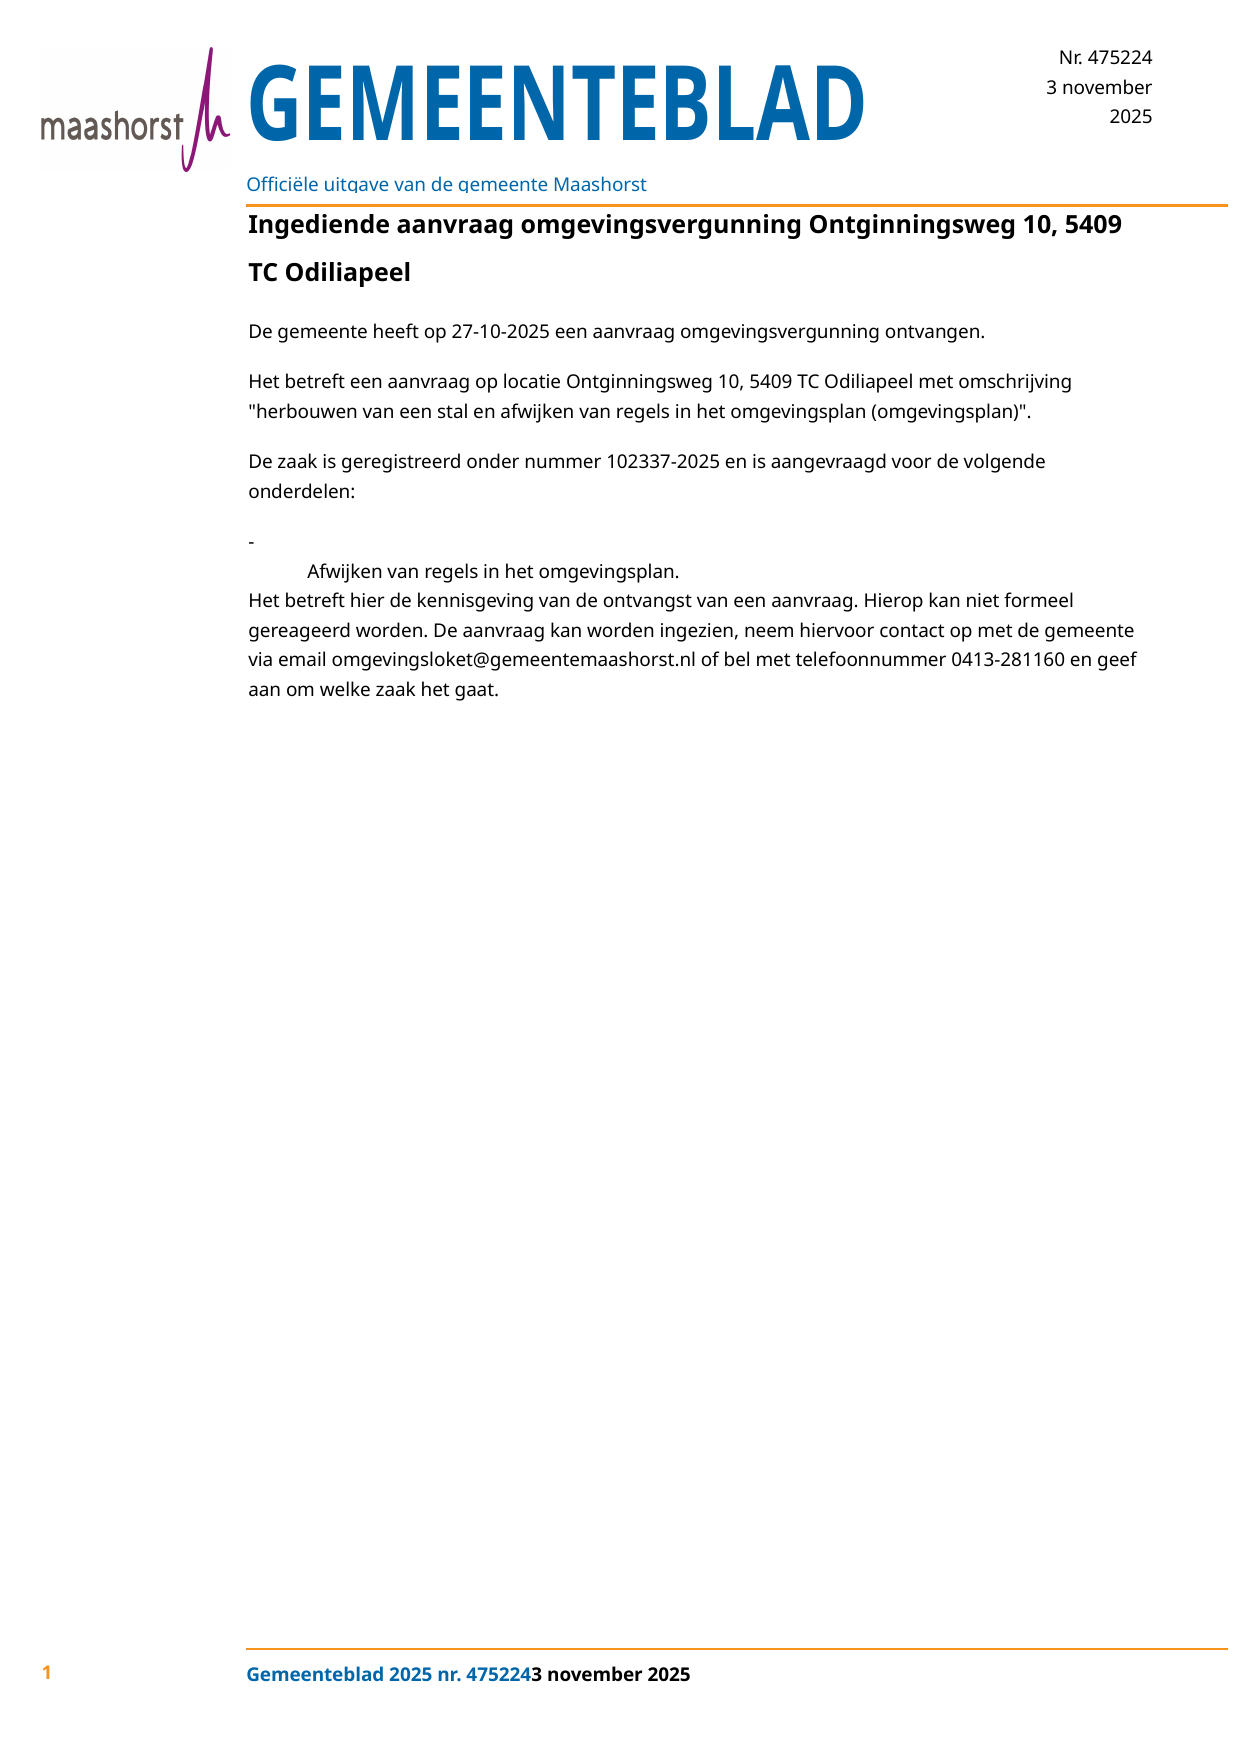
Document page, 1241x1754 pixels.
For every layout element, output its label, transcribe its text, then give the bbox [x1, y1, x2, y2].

text Het betreft een aanvraag op locatie Ontginningsweg 10, 5409 TC Odiliapeel met omschrijving "herbouwen van een stal en afwijken van regels in het omgevingsplan (omgevingsplan)". [248, 368, 1152, 424]
text Het betreft hier de kennisgeving van de ontvangst van een aanvraag. Hierop kan niet formeel gereageerd worden. De aanvraag kan worden ingezien, neem hiervoor contact op met de gemeente via email omgevingsloket@gemeentemaashorst.nl of bel met telefoonnummer 0413-281160 en geef aan om welke zaak het gaat. [248, 587, 1152, 702]
list Afwijken van regels in het omgevingsplan. [248, 558, 1152, 584]
text Ingediende aanvraag omgevingsvergunning Ontginningsweg 10, 5409 TC Odiliapeel [248, 207, 1152, 288]
text De zaak is geregistreerd onder nummer 102337-2025 en is aangevraagd voor de volgende onderdelen: [248, 448, 1152, 504]
picture [41, 47, 231, 172]
text De gemeente heeft op 27-10-2025 een aanvraag omgevingsvergunning ontvangen. [248, 318, 1152, 344]
